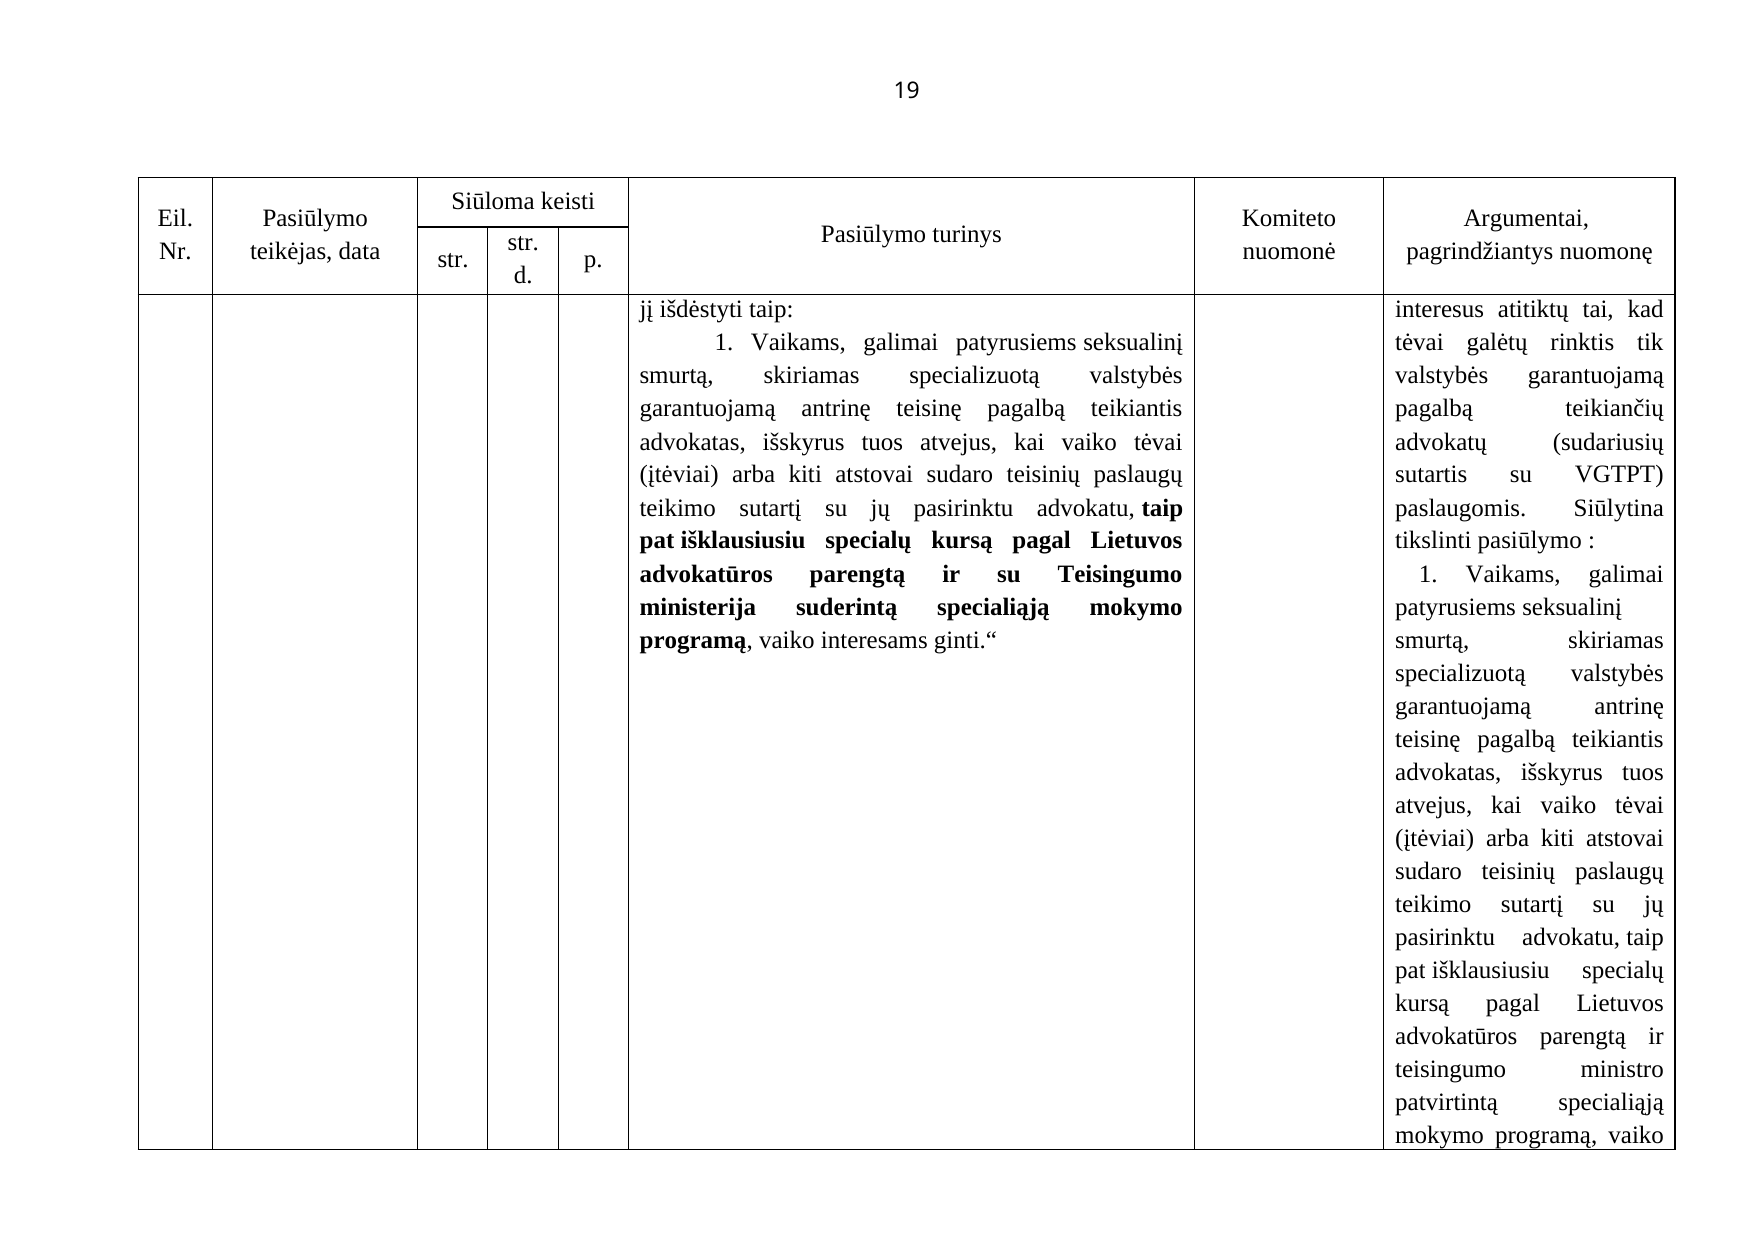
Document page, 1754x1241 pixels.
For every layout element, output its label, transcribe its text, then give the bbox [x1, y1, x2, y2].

table_cell jį išdėstyti taip: 1. Vaikams, galimai patyrusiems seksualinį smurtą, skiriamas specializuotą valstybės garantuojamą antrinę teisinę pagalbą teikiantis advokatas, išskyrus tuos atvejus, kai vaiko tėvai (įtėviai) arba kiti atstovai sudaro teisinių paslaugų teikimo sutartį su jų pasirinktu advokatu, taip pat išklausiusiu specialų kursą pagal Lietuvos advokatūros parengtą ir su Teisingumo ministerija suderintą specialiąją mokymo programą, vaiko interesams ginti.“ [629, 295, 1194, 1149]
table_header Pasiūlymo turinys [629, 178, 1194, 293]
table_cell p. [559, 228, 628, 293]
table_cell str. [418, 228, 487, 293]
table_cell [139, 295, 212, 1149]
table_header Pasiūlymo teikėjas, data [213, 178, 417, 293]
table_cell [559, 295, 628, 1149]
table_header Argumentai, pagrindžiantys nuomonę [1384, 178, 1674, 293]
table_header Siūloma keisti [418, 178, 628, 226]
table_cell [1195, 295, 1383, 1149]
table_header Komiteto nuomonė [1195, 178, 1383, 293]
table_cell [488, 295, 558, 1149]
table_header Eil. Nr. [139, 178, 212, 293]
table_cell str. d. [488, 228, 558, 293]
table_cell interesus atitiktų tai, kad tėvai galėtų rinktis tik valstybės garantuojamą pagalbą teikiančių advokatų (sudariusių sutartis su VGTPT) paslaugomis. Siūlytina tikslinti pasiūlymo : 1. Vaikams, galimai patyrusiems seksualinį smurtą, skiriamas specializuotą valstybės garantuojamą antrinę teisinę pagalbą teikiantis advokatas, išskyrus tuos atvejus, kai vaiko tėvai (įtėviai) arba kiti atstovai sudaro teisinių paslaugų teikimo sutartį su jų pasirinktu advokatu, taip pat išklausiusiu specialų kursą pagal Lietuvos advokatūros parengtą ir teisingumo ministro patvirtintą specialiąją mokymo programą, vaiko [1384, 295, 1674, 1149]
table_cell [213, 295, 417, 1149]
table_cell [418, 295, 487, 1149]
